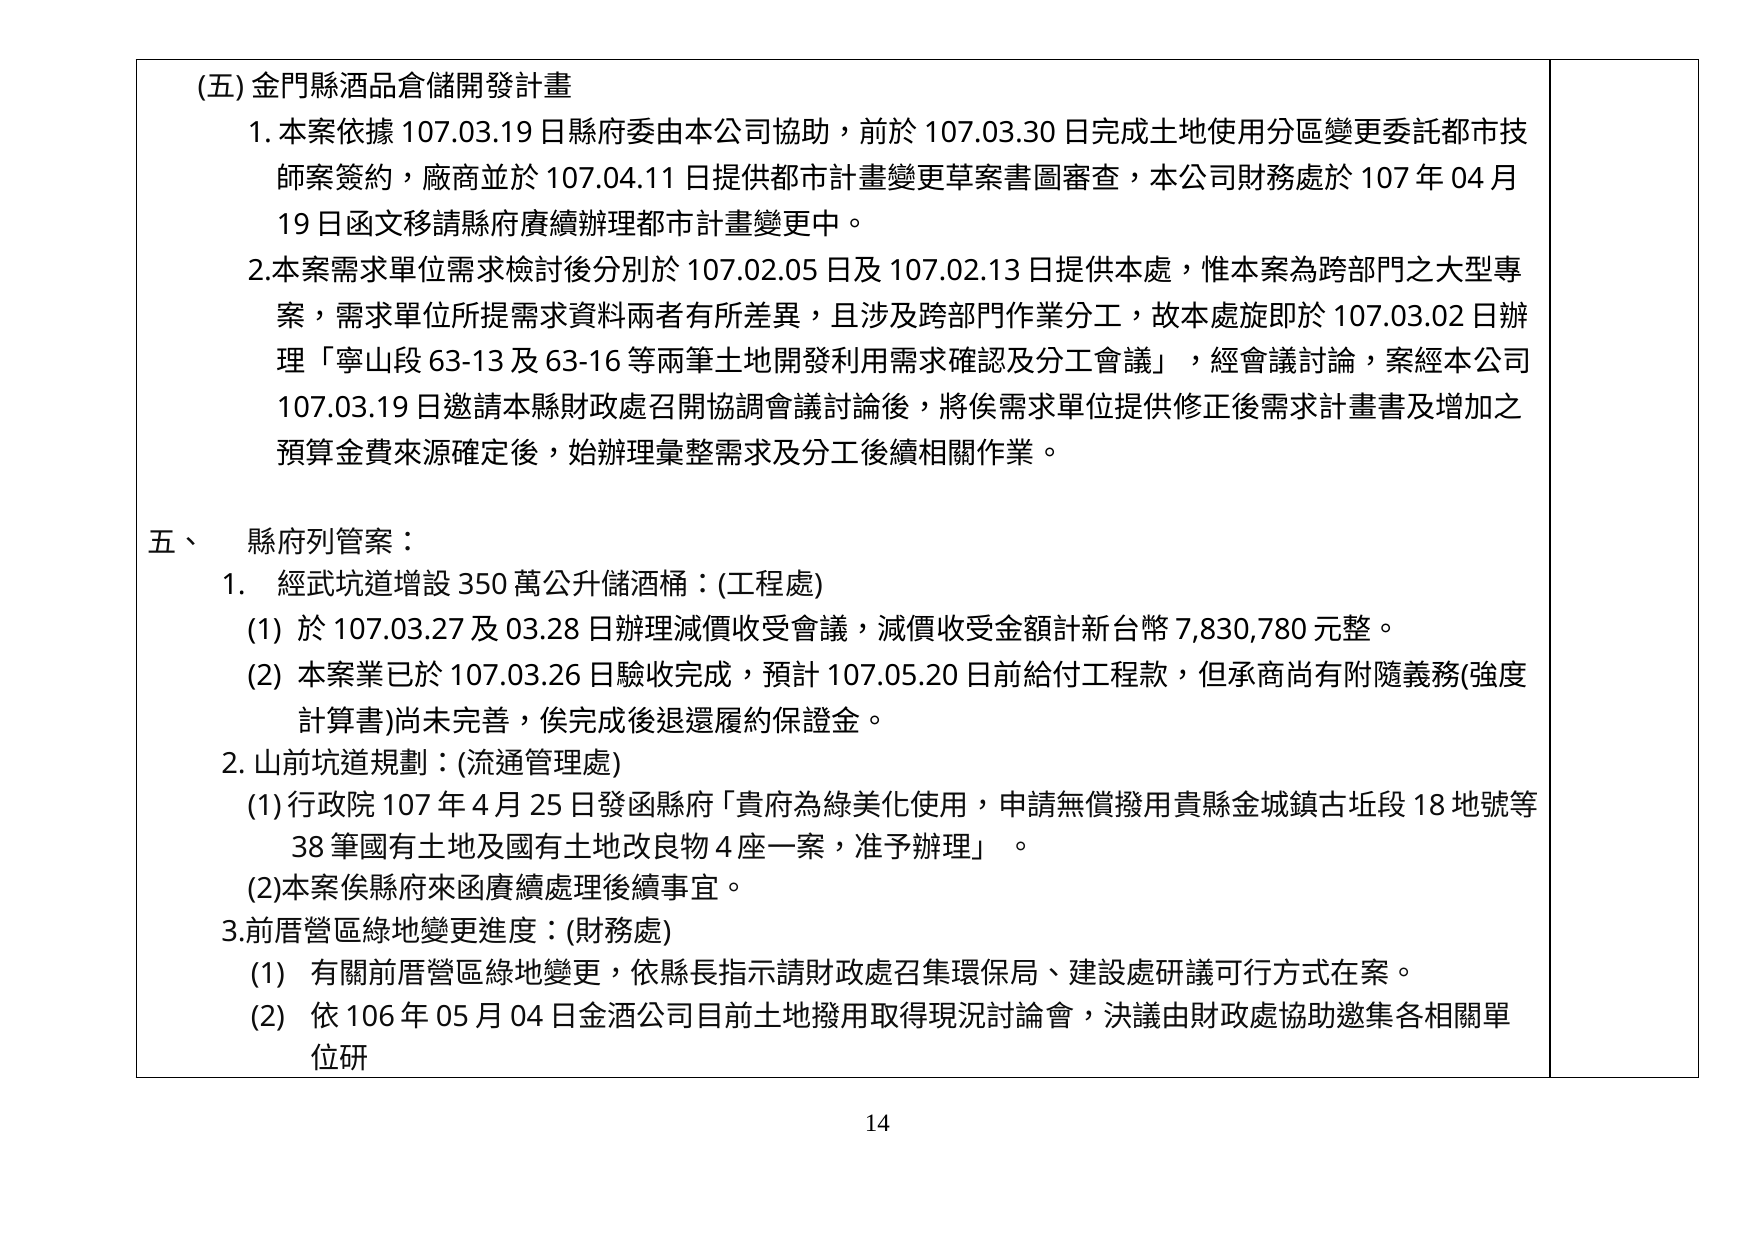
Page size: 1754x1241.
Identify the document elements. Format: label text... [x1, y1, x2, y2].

table_cell [1551, 60, 1698, 1077]
table_cell 營業額： 母公司: (詳如附件一) 107年全年度預算營業額116億7,892萬4,408元。 1-4月份預算營業額35億2,477萬7,334元，累積至4月30日營業額35億402萬8,543元， 達成率99.41%。 5月份預算營業額13億6,248萬2,669元，累積至5月19日營業額11億1,091萬14元， 達成率81.54%。 廈門公司：(詳如附件二) 107年全年度預估營業額人民幣1億5,120萬7,000元。 1-4月份預算營業額人民幣5,533萬元，累積至4月30日營業額5,245萬770.52元，達成率94.8%。 5月份預算營業額427萬4,000元，累積至5月19日營業額576萬921.19元， 達成率134.79%。 生產量：(詳如附件三) 107年全年度預算產量2,112萬4,833公升。 1-4月份預算產量693萬4,308公升，累積至4月30日實際產量709萬5,293公升，達成率102.32%。 5月份預算產量177萬2,625公升，累積至5月19日實際產量121萬7,471公升，達成率68.68%。 本公司招標採購案： 1、本公司委託金門縣採購招標所辦理勞務採購案號：N107230230074－「107年兩廠固定污染源空氣污染物排放口定期檢測」（第3次）公開招標乙案，05月15日1400開標結果：由南台灣環境科技股份有限公司得標，決標金額新台幣1,085,000元整。 2、本公司委託金門縣採購招標所辦理財物採購案號：N107230220093─「107年度0.3L-38度金門高粱酒外箱等15項」（第2次）公開招標（查核金額）乙案，05月15日1430開標結果：流標。 3、本公司委託金門縣採購招標所辦理財物採購案號：N107230220127-「8及12年陳年金門高粱酒-酒瓶(單價決標)」公開招標乙案，05月15日1500開標結果：流標。 4、本公司委託金門縣採購招標所辦理財物採購案號：N107230220119-「12年陳年金門高粱酒封套(單價決標)」(第3次)公開取得（訂明開標時間、地點，逕行決標）乙案，05月15日1600開標結果：由啟富企業股份有限公司得標，決標單價金額新台幣6.8元整。 5、本公司委託金門縣採購招標所辦理財物採購案號：N107230220144─「0.6L-56度陳年特級高粱酒(一般版)外盒」公開取得（訂明開標時間、地點，逕行決標）乙案，05月16日1530開標結果：保留決標。 6、本公司總務處辦理「0.5L-53度原釀金門高粱酒6盒裝(廈門)外箱（單價決標）」傳真比價，05月17日0900開標結果：由誠毅紙器股份有限公司得標，決標單價金額新台幣19.6元整。 7、本公司總務處辦理「2018年金湖坑道3D彩繪及裝置藝術設計暨設置委外執行案」議價，05月17日1130開標結果：由回鄉文創有限公司得標，決標金額新台幣960,000元整。 8、本公司委託金門縣採購招標所辦理財物採購案號：N107230220131-「12年陳年金門高粱酒外盒等兩項」（第2次）公開招標乙案，05月17日1530開標結果：保留決標。 9、本公司委託金門縣採購招標所辦理財物採購案號：N107230220148－「107年金寧廠購置2.5噸電動堆高機鉛蓄電池12組」公開招標乙案，05月18日1430開標結果：流標。 10、本公司委託金門縣採購招標所辦理財物採購案號：N107230220137─「107年釀酒用砂糖187萬5,000公斤」（第2次）公開招標乙案，05月18日1500開標結果：由楷群企業有限公司得標，決標金額新台幣25,987,500元整。 重要工程執行進度： (一) 金城廠第三條生產線設備新建工程： 於107.05.03日針對廠商提出蒸汽閥改善問題進行現場會勘了解尺寸與型式，並請廠商依規定辦理，另筒倉控制系統兩項缺失已報請複驗，俟監造單位審查後賡續辦理，並持續追蹤改善情形。 (二)金寧廠紅磚窖池醱酵大樓工程： 1.土建標： (1) 決標日期：106.06.22日，決標金額：新台幣567,600,000元整，得標廠商為鴻欣營造股份有限公司，開工日期：106.08.16日，契約工期：700日曆天，預計完工日期：108.12.02日，截至107年05月20日，預定進度累計:19.568%，實際累計進度:12.316%，累計工期:234天，落後進度-7.252%。 (2)目前執行重點事項如下： A.安全監測系統-傾斜儀、沉陷點、臨時水平支撐支撐應變計觀測。 B.地下室基礎地梁上層梁筋、腰筋及補強筋綁紮(X5~X11,Y1~Y6)、改善及自主檢查、查驗。 C.地下室基礎地樑模板組立及鎖固(X5~X11,Y1~Y6)、改善及自主檢查、查驗。 D.地下室基礎地樑汙泥、積水清除。 E.植入式基樁鑽掘、打設(含鑽掘液及樁身固定液)。 F.地下室基礎地梁混凝土澆置高程放樣。 G.地下室基礎地梁澆置前清理。 H.植入式基樁材料吊運進場及自主檢查、查驗。 I.植入式基樁水泥材料進場至物料堆置區。 J.地下室BS版鋼筋材料進場自主檢查及查驗、取樣試驗。 K.地下室基礎地梁(X5~X11,Y1~Y6)350kgf/cm2預拌混凝土澆置。 L.工區及周邊道路、金酒側門出路口路面清洗。 M.地下室基礎地梁結構體(X5~X11,Y1~Y6)灑水養護 (3)落後原因：因承商地下室基礎版鋼筋第5批材料延遲進場且工班人數不足，無法按預排計畫期程完成地下室基礎鋼筋綁紮組立及基礎版側模組立，造成目前進度持續落後情形產生，經檢討均屬可歸責於承商之情事，後續仍持續追蹤要求承商全面趲趕，以利工進。 (4)改善對策：1.要求承商加派鋼筋及模板工班人員及延長工時施作，儘速將落後進度趕上。 2.水電預埋套管部分，已全部施作完成，部分區域待查驗。 3.植入式基樁4月中旬進場施作展開雙要徑工項，基樁96支，已全部運抵金門，施工機具均已到達，並已完成樁位放樣及試挖等前置作業。 2.機電標： (1)機電標已於106.07.04日決標，由中柱營造有限公司以新台幣385,926,890元整得標承攬，本工程於106.10.11日申報開工，契約工期為建築工程完工報竣後60日曆天內竣工(建築工程預定竣工日期108.12.11)，契約完工期限預計109.02.24日完工，截至107.05.19日止，工程預定進度：2.258%，實際進度：1.987%。 (2)目前執行重點事項如下： A.設備材料送審。 B.施工圖繪製中。 C.分項計畫書撰寫製作及送審。 D.混凝土澆置接地線及預埋套裝檢查。 (三)金寧廠二期筒倉興建工程： 1. 本工程於104.10.13日決標，決標金額為新台幣181,825,000元整，並於104.12.16日申報開工，契約工期為701日曆天，契約完工期限預計106.12.09日完工(含已核定展延工期133.5天)，本案已於106.12.08日全案完工報竣。 2.目前執行情形： (1)本案因第一次契約變更，採三階段工程驗收，第一、二階段工程已於106.12.28日完成工程驗收，第三階段工程已於107.02.06完成工程初驗。 (2)本案依據契約規定於完成結算及正式驗收前應取得綠建築標章，目前承商尚未取得消防安全設備許可執照、使用執照、綠建築標章。已於107年2月22簽奉核准依據契約規定廠商於取得綠建築標章後再行辦理本案結算驗收事宜。 (3)廠商申請工期之履約爭議調解案，經工程會召開六次調解會議後，已於107.03.21日由本公司委託律師函寄陳述意見及相關資料(補充文件)予工程會調解委員會，目前尚待調解委員彙整審查結果並陳送調解委員大會做出調解意見書。 (4)目前廠商依據消防局現勘審查意見辦理消防缺失改善中，將待改善完妥再重新申請消防安全設備許可執照掛件；使用執照縣府已於107.04.25日現勘缺失複驗；綠建築標章因使用執照尚未取得無法申請。。 (四)金城廠現代化油庫興建案： 1. 本工程於105.11.24日決標，已於105.12.30日簽訂合約，施工品質管制計畫書業於106.01.05日核定在案，現因環保局尚未解除土壤污染控制廠址，致本案無法申請雜照及申報開工，為利計畫期程與實際相符，已於106.11.22日函報縣府申請計畫期程調整，縣府於106.12.01日函覆同意辦理。 2.「金城廠油庫土壤污染接續工程」於107.03.20日辦理第四次開標，由泳源營造有限公司以6,170,000元得標。 3.目前辦理簽訂契約書及開工前協調會事宜。 (五) 金門縣酒品倉儲開發計畫 1. 本案依據107.03.19日縣府委由本公司協助，前於107.03.30日完成土地使用分區變更委託都市技師案簽約，廠商並於107.04.11日提供都市計畫變更草案書圖審查，本公司財務處於107年04月19日函文移請縣府賡續辦理都市計畫變更中。 2.本案需求單位需求檢討後分別於107.02.05日及107.02.13日提供本處，惟本案為跨部門之大型專案，需求單位所提需求資料兩者有所差異，且涉及跨部門作業分工，故本處旋即於107.03.02日辦理「寧山段63-13及63-16等兩筆土地開發利用需求確認及分工會議」，經會議討論，案經本公司107.03.19日邀請本縣財政處召開協調會議討論後，將俟需求單位提供修正後需求計畫書及增加之預算金費來源確定後，始辦理彙整需求及分工後續相關作業。 縣府列管案： 經武坑道增設350萬公升儲酒桶：(工程處) 於107.03.27及03.28日辦理減價收受會議，減價收受金額計新台幣7,830,780元整。 本案業已於107.03.26日驗收完成，預計107.05.20日前給付工程款，但承商尚有附隨義務(強度計算書)尚未完善，俟完成後退還履約保證金。 2. 山前坑道規劃：(流通管理處) (1) 行政院107年4月25日發函縣府「貴府為綠美化使用，申請無償撥用貴縣金城鎮古坵段18地號等38筆國有土地及國有土地改良物4座一案，准予辦理」 。 (2)本案俟縣府來函賡續處理後續事宜。 3.前厝營區綠地變更進度：(財務處) 有關前厝營區綠地變更，依縣長指示請財政處召集環保局、建設處研議可行方式在案。 依106年05月04日金酒公司目前土地撥用取得現況討論會，決議由財政處協助邀集各相關單位研 討有關寧山段63-4及63-7綠地變更（往外移）事宜。 惟為永續經營配合未來五年計畫，本公司於107年5月2日陳請鈞府同意金寧鄉寧山段63-14、63-12及63-5等筆土地變更為工業區以建置物流倉儲專區，俾公司後續建置儲酒大樓，綠帶將不予變動，故本案建議解除列管。 其他重要業務辦理紀要 107年本週（5/13-5/19)地區小麥收購0公斤，累計小麥收購3,764,480公斤。 [137, 60, 1549, 1077]
